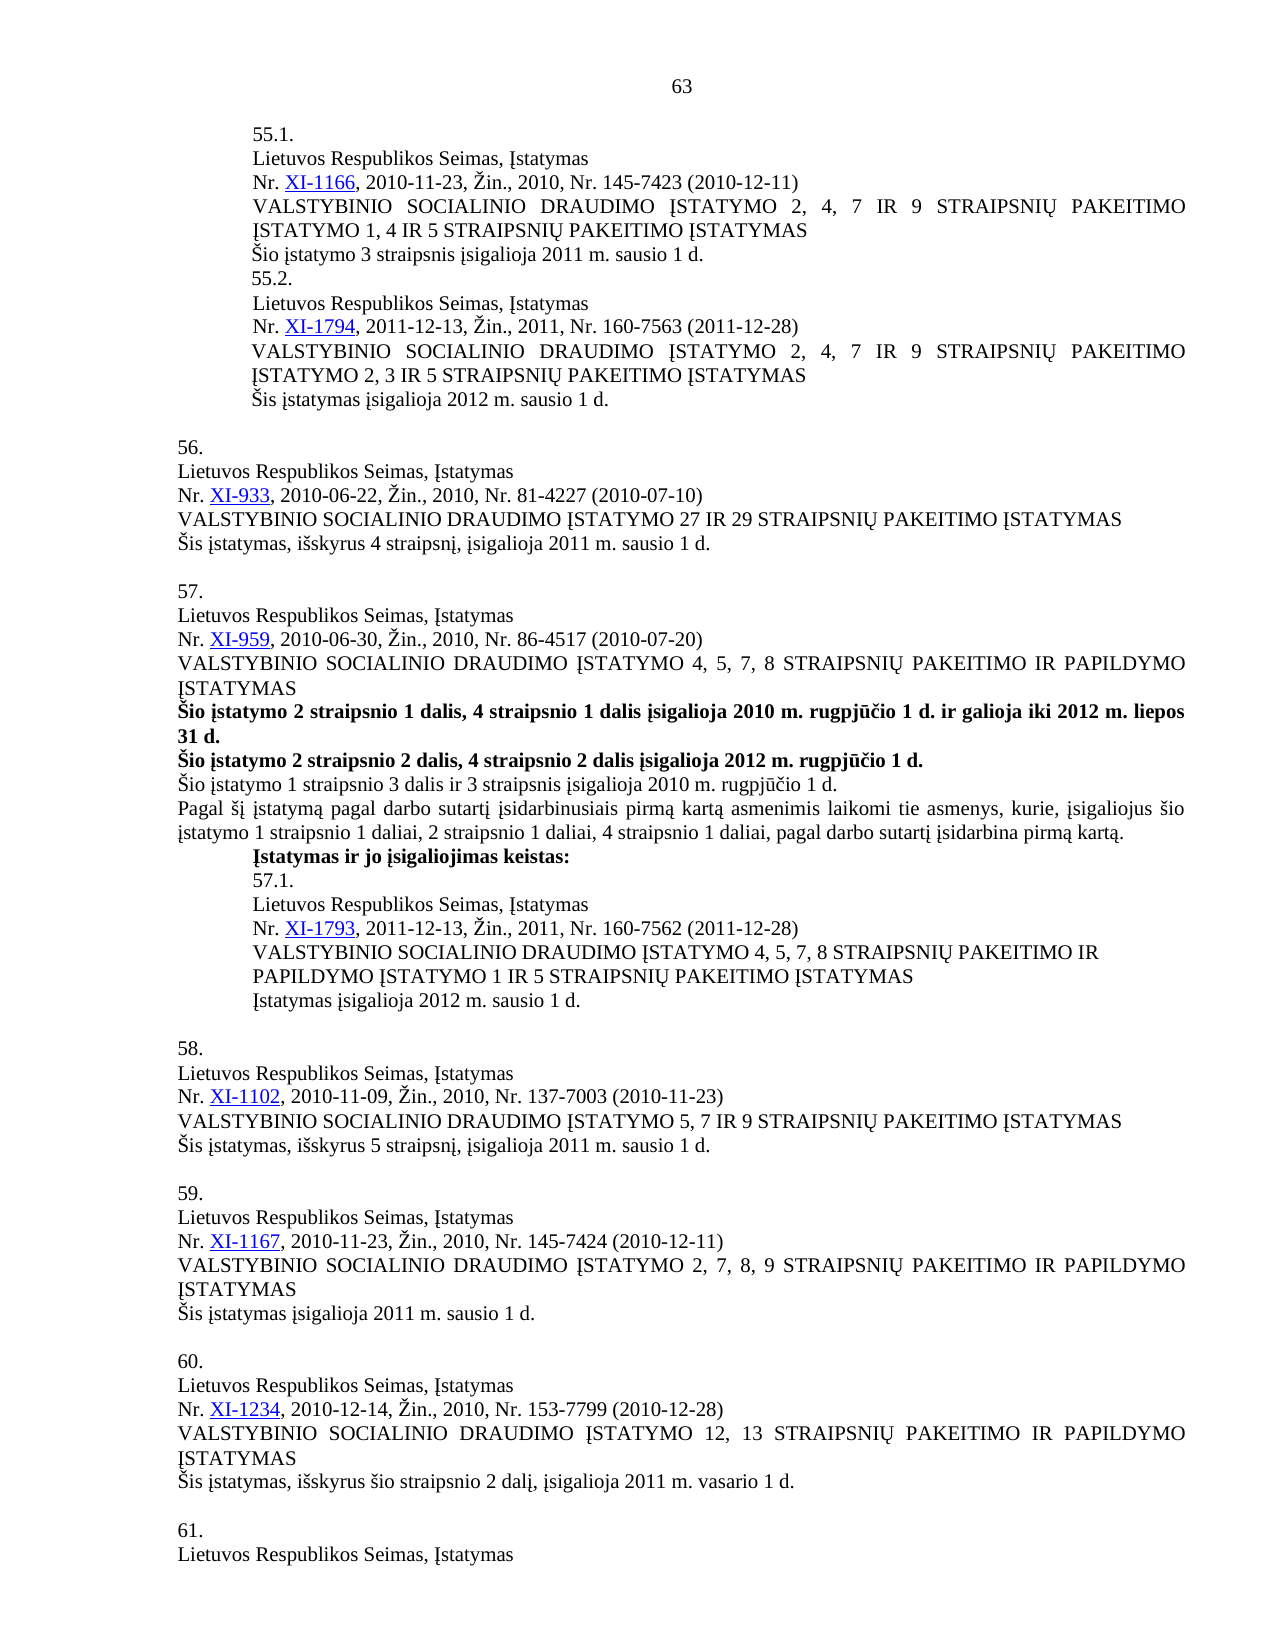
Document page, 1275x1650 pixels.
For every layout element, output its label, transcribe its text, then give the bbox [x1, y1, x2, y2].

text VALSTYBINIO SOCIALINIO DRAUDIMO ĮSTATYMO 2, 7, 8, 9 STRAIPSNIŲ PAKEITIMO IR PAPILDYMO ĮSTATYMAS [177, 1253, 1186, 1301]
text Šio įstatymo 3 straipsnis įsigalioja 2011 m. sausio 1 d. [177, 242, 1186, 266]
text Nr. XI-1167, 2010-11-23, Žin., 2010, Nr. 145-7424 (2010-12-11) [177, 1229, 1186, 1253]
text 61. [177, 1518, 1186, 1542]
text Lietuvos Respublikos Seimas, Įstatymas [177, 892, 1186, 916]
text 58. [177, 1036, 1186, 1060]
text Lietuvos Respublikos Seimas, Įstatymas [177, 1060, 1186, 1084]
text Lietuvos Respublikos Seimas, Įstatymas [177, 1373, 1186, 1397]
text Šis įstatymas, išskyrus šio straipsnio 2 dalį, įsigalioja 2011 m. vasario 1 d. [177, 1469, 1186, 1493]
text VALSTYBINIO SOCIALINIO DRAUDIMO ĮSTATYMO 27 IR 29 STRAIPSNIŲ PAKEITIMO ĮSTATYMAS [177, 507, 1186, 531]
text 60. [177, 1349, 1186, 1373]
text VALSTYBINIO SOCIALINIO DRAUDIMO ĮSTATYMO 4, 5, 7, 8 STRAIPSNIŲ PAKEITIMO IR PAPILDYMO ĮSTATYMAS [177, 651, 1186, 699]
text Šio įstatymo 2 straipsnio 1 dalis, 4 straipsnio 1 dalis įsigalioja 2010 m. rugpjūčio 1 d. ir galioja iki 2012 m. liepos 31 d. [177, 699, 1186, 748]
text Nr. XI-1794, 2011-12-13, Žin., 2011, Nr. 160-7563 (2011-12-28) [177, 314, 1186, 338]
text 59. [177, 1181, 1186, 1205]
text VALSTYBINIO SOCIALINIO DRAUDIMO ĮSTATYMO 2, 4, 7 IR 9 STRAIPSNIŲ PAKEITIMO ĮSTATYMO 1, 4 IR 5 STRAIPSNIŲ PAKEITIMO ĮSTATYMAS [252, 194, 1186, 242]
text Šio įstatymo 2 straipsnio 2 dalis, 4 straipsnio 2 dalis įsigalioja 2012 m. rugpjūčio 1 d. [177, 748, 1186, 772]
text VALSTYBINIO SOCIALINIO DRAUDIMO ĮSTATYMO 2, 4, 7 IR 9 STRAIPSNIŲ PAKEITIMO ĮSTATYMO 2, 3 IR 5 STRAIPSNIŲ PAKEITIMO ĮSTATYMAS [251, 338, 1186, 387]
text Lietuvos Respublikos Seimas, Įstatymas [177, 459, 1186, 483]
text Lietuvos Respublikos Seimas, Įstatymas [177, 146, 1186, 170]
text Lietuvos Respublikos Seimas, Įstatymas [177, 1205, 1186, 1229]
text Lietuvos Respublikos Seimas, Įstatymas [177, 1542, 1186, 1566]
text Įstatymas ir jo įsigaliojimas keistas: [177, 844, 1186, 868]
text 57.1. [177, 868, 1186, 892]
text 55.1. [177, 122, 1186, 146]
text Nr. XI-1166, 2010-11-23, Žin., 2010, Nr. 145-7423 (2010-12-11) [177, 170, 1186, 194]
text Šio įstatymo 1 straipsnio 3 dalis ir 3 straipsnis įsigalioja 2010 m. rugpjūčio 1 d. [177, 772, 1186, 796]
text Nr. XI-1793, 2011-12-13, Žin., 2011, Nr. 160-7562 (2011-12-28) [177, 916, 1186, 940]
text VALSTYBINIO SOCIALINIO DRAUDIMO ĮSTATYMO 4, 5, 7, 8 STRAIPSNIŲ PAKEITIMO IR PAPILDYMO ĮSTATYMO 1 IR 5 STRAIPSNIŲ PAKEITIMO ĮSTATYMAS [252, 940, 1186, 988]
text Lietuvos Respublikos Seimas, Įstatymas [177, 603, 1186, 627]
text Nr. XI-1102, 2010-11-09, Žin., 2010, Nr. 137-7003 (2010-11-23) [177, 1084, 1186, 1108]
text Šis įstatymas įsigalioja 2012 m. sausio 1 d. [177, 387, 1186, 411]
text 56. [177, 435, 1186, 459]
text 57. [177, 579, 1186, 603]
text Įstatymas įsigalioja 2012 m. sausio 1 d. [177, 988, 1186, 1012]
text VALSTYBINIO SOCIALINIO DRAUDIMO ĮSTATYMO 5, 7 IR 9 STRAIPSNIŲ PAKEITIMO ĮSTATYMAS [177, 1108, 1186, 1133]
text Šis įstatymas, išskyrus 4 straipsnį, įsigalioja 2011 m. sausio 1 d. [177, 531, 1186, 555]
text Nr. XI-959, 2010-06-30, Žin., 2010, Nr. 86-4517 (2010-07-20) [177, 627, 1186, 651]
text Lietuvos Respublikos Seimas, Įstatymas [177, 290, 1186, 314]
text Šis įstatymas, išskyrus 5 straipsnį, įsigalioja 2011 m. sausio 1 d. [177, 1133, 1186, 1157]
text Nr. XI-1234, 2010-12-14, Žin., 2010, Nr. 153-7799 (2010-12-28) [177, 1397, 1186, 1421]
text Šis įstatymas įsigalioja 2011 m. sausio 1 d. [177, 1301, 1186, 1325]
text Nr. XI-933, 2010-06-22, Žin., 2010, Nr. 81-4227 (2010-07-10) [177, 483, 1186, 507]
text 55.2. [177, 266, 1186, 290]
text VALSTYBINIO SOCIALINIO DRAUDIMO ĮSTATYMO 12, 13 STRAIPSNIŲ PAKEITIMO IR PAPILDYMO ĮSTATYMAS [177, 1421, 1186, 1469]
text Pagal šį įstatymą pagal darbo sutartį įsidarbinusiais pirmą kartą asmenimis laikomi tie asmenys, kurie, įsigaliojus šio įstatymo 1 straipsnio 1 daliai, 2 straipsnio 1 daliai, 4 straipsnio 1 daliai, pagal darbo sutartį įsidarbina pirmą kartą. [177, 796, 1186, 844]
